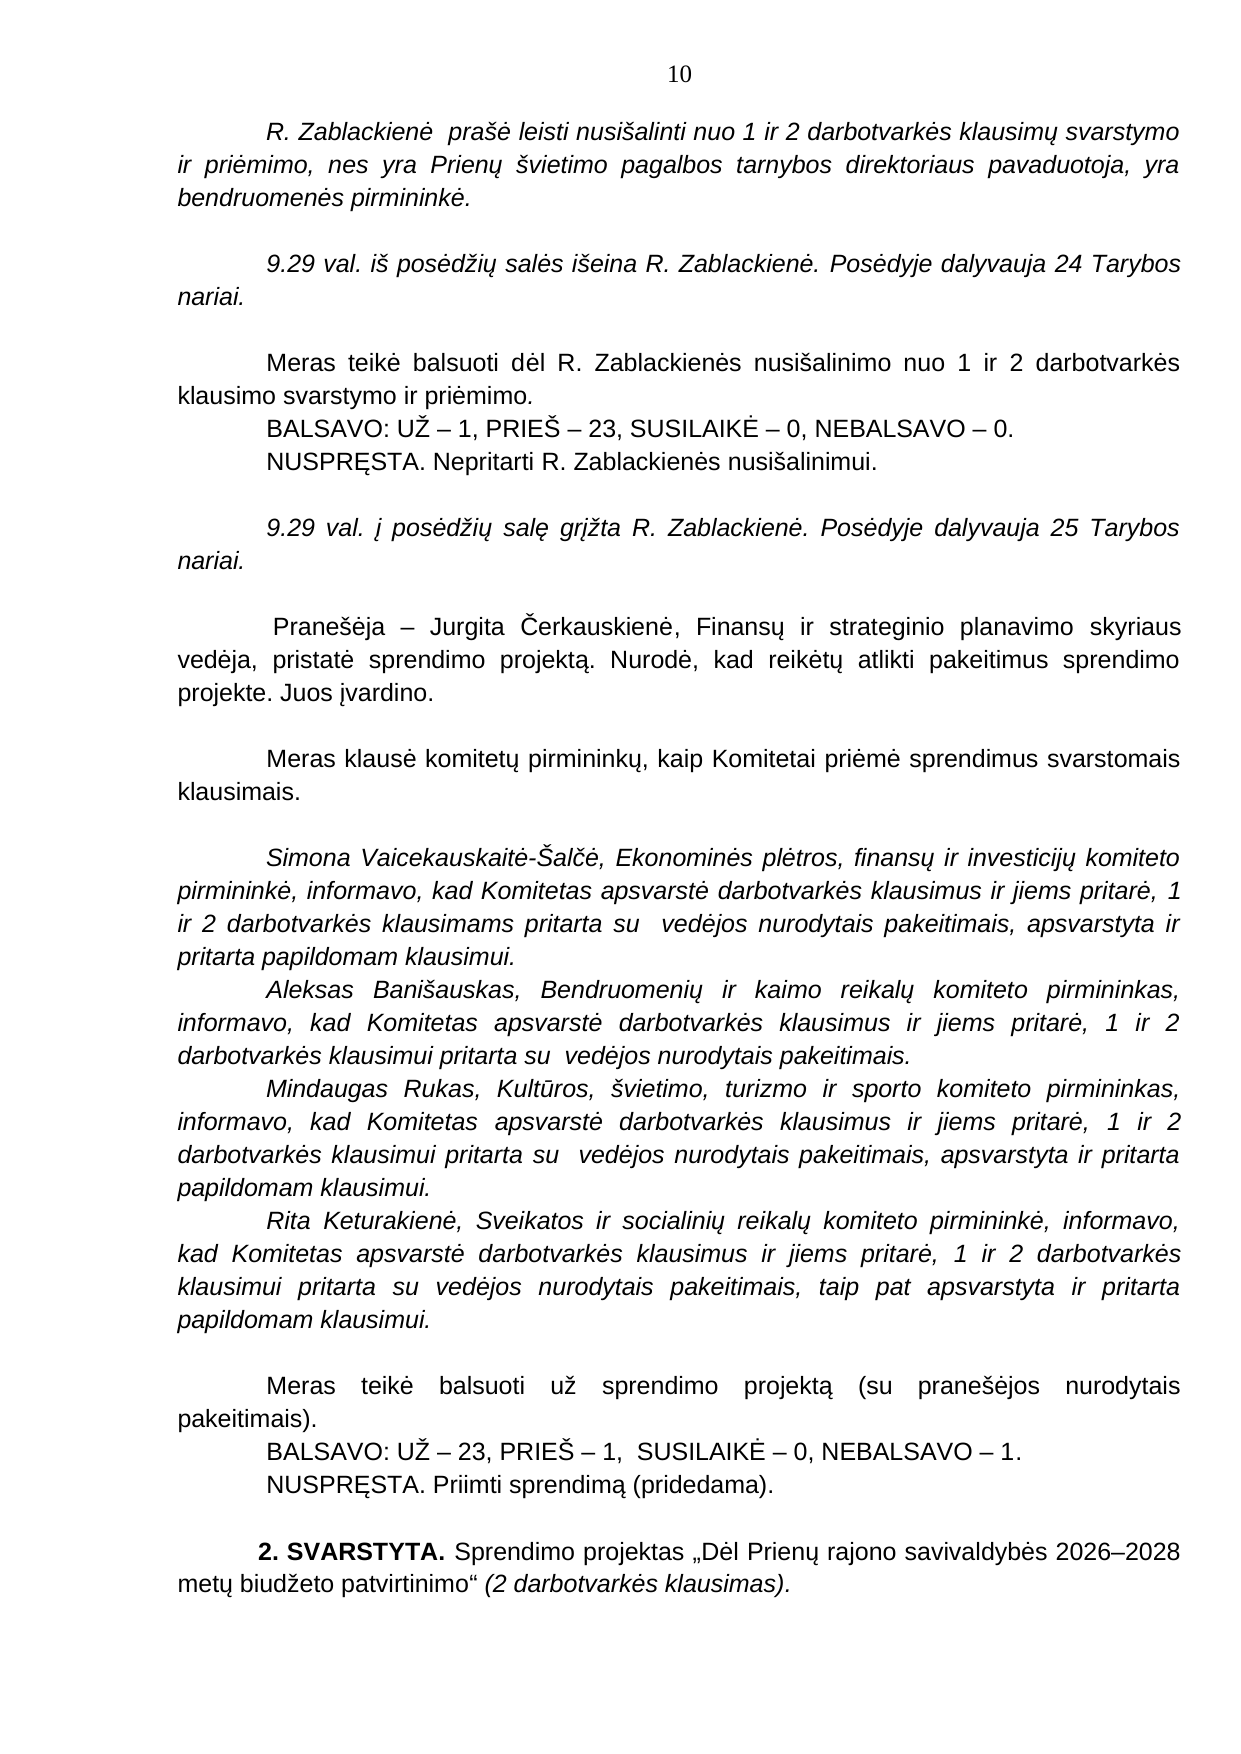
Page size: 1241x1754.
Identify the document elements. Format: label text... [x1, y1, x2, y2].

text Mindaugas Rukas, Kultūros, švietimo, turizmo ir sporto komiteto pirmininkas, informavo, kad Komitetas apsvarstė darbotvarkės klausimus ir jiems pritarė, 1 ir 2 darbotvarkės klausimui pritarta su vedėjos nurodytais pakeitimais, apsvarstyta ir pritarta papildomam klausimui. [177, 1074, 1181, 1202]
text 9.29 val. iš posėdžių salės išeina R. Zablackienė. Posėdyje dalyvauja 24 Tarybos nariai. [177, 249, 1181, 310]
text 9.29 val. į posėdžių salę grįžta R. Zablackienė. Posėdyje dalyvauja 25 Tarybos nariai. [177, 513, 1181, 574]
text Pranešėja – Jurgita Čerkauskienė, Finansų ir strateginio planavimo skyriaus vedėja, pristatė sprendimo projektą. Nurodė, kad reikėtų atlikti pakeitimus sprendimo projekte. Juos įvardino. [177, 612, 1181, 707]
text Meras klausė komitetų pirmininkų, kaip Komitetai priėmė sprendimus svarstomais klausimais. [177, 744, 1181, 806]
text R. Zablackienė prašė leisti nusišalinti nuo 1 ir 2 darbotvarkės klausimų svarstymo ir priėmimo, nes yra Prienų švietimo pagalbos tarnybos direktoriaus pavaduotoja, yra bendruomenės pirmininkė. [177, 117, 1181, 211]
text Aleksas Banišauskas, Bendruomenių ir kaimo reikalų komiteto pirmininkas, informavo, kad Komitetas apsvarstė darbotvarkės klausimus ir jiems pritarė, 1 ir 2 darbotvarkės klausimui pritarta su vedėjos nurodytais pakeitimais. [177, 975, 1181, 1070]
text Rita Keturakienė, Sveikatos ir socialinių reikalų komiteto pirmininkė, informavo, kad Komitetas apsvarstė darbotvarkės klausimus ir jiems pritarė, 1 ir 2 darbotvarkės klausimui pritarta su vedėjos nurodytais pakeitimais, taip pat apsvarstyta ir pritarta papildomam klausimui. [177, 1206, 1181, 1334]
text Simona Vaicekauskaitė-Šalčė, Ekonominės plėtros, finansų ir investicijų komiteto pirmininkė, informavo, kad Komitetas apsvarstė darbotvarkės klausimus ir jiems pritarė, 1 ir 2 darbotvarkės klausimams pritarta su vedėjos nurodytais pakeitimais, apsvarstyta ir pritarta papildomam klausimui. [177, 843, 1181, 971]
text NUSPRĘSTA. Nepritarti R. Zablackienės nusišalinimui. [177, 447, 1181, 476]
text NUSPRĘSTA. Priimti sprendimą (pridedama). [177, 1470, 1181, 1499]
text 2. SVARSTYTA. Sprendimo projektas „Dėl Prienų rajono savivaldybės 2026–2028 metų biudžeto patvirtinimo“ (2 darbotvarkės klausimas). [177, 1536, 1181, 1598]
text Meras teikė balsuoti už sprendimo projektą (su pranešėjos nurodytais pakeitimais). [177, 1371, 1181, 1433]
text BALSAVO: UŽ – 23, PRIEŠ – 1, SUSILAIKĖ – 0, NEBALSAVO – 1. [177, 1437, 1181, 1466]
text Meras teikė balsuoti dėl R. Zablackienės nusišalinimo nuo 1 ir 2 darbotvarkės klausimo svarstymo ir priėmimo. [177, 348, 1181, 409]
text BALSAVO: UŽ – 1, PRIEŠ – 23, SUSILAIKĖ – 0, NEBALSAVO – 0. [177, 414, 1181, 442]
